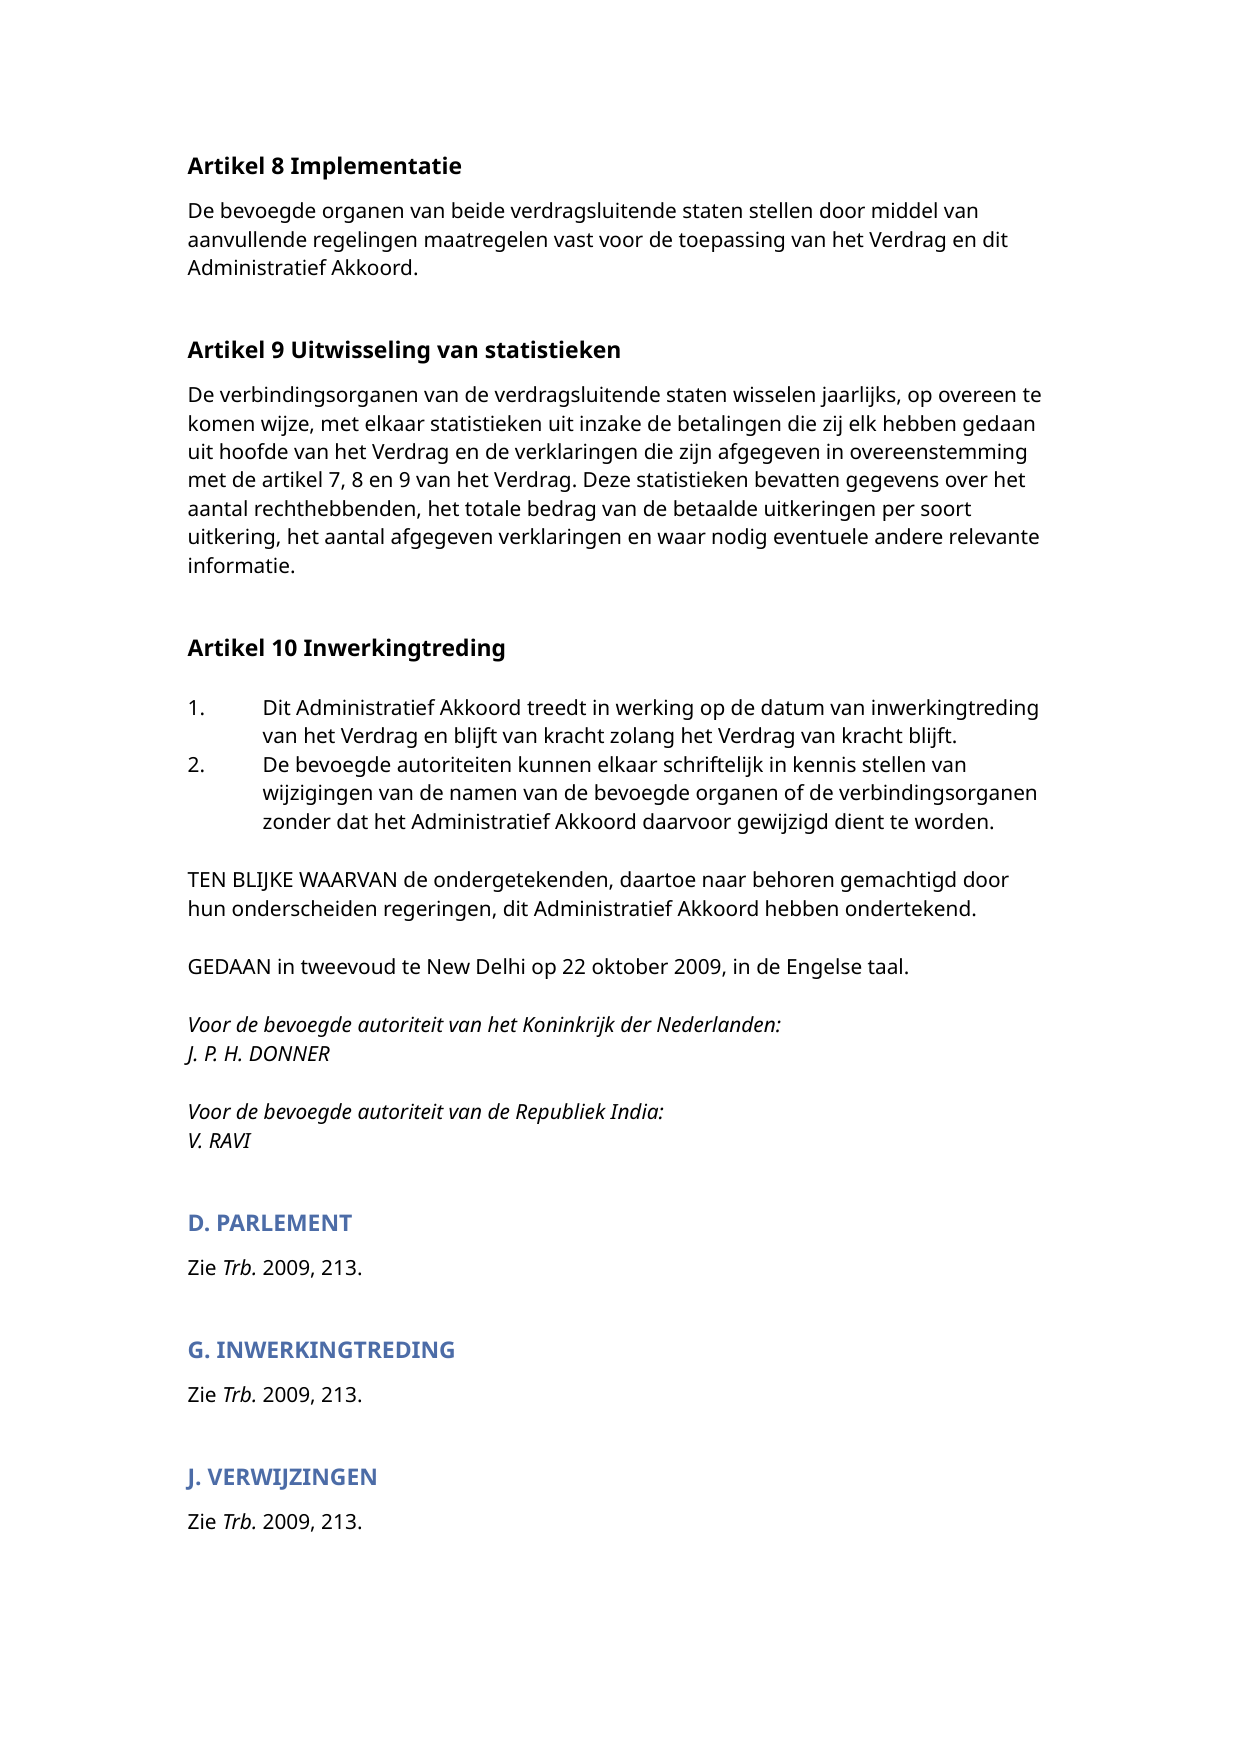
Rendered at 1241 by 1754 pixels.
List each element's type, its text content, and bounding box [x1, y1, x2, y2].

text Voor de bevoegde autoriteit van de Republiek India: [187, 1097, 1053, 1126]
subtitle D. PARLEMENT [187, 1207, 1053, 1238]
subtitle Artikel 9 Uitwisseling van statistieken [187, 334, 1053, 365]
text Zie Trb. 2009, 213. [187, 1253, 1053, 1282]
text De verbindingsorganen van de verdragsluitende staten wisselen jaarlijks, op overeen te komen wijze, met elkaar statistieken uit inzake de betalingen die zij elk hebben gedaan uit hoofde van het Verdrag en de verklaringen die zijn afgegeven in overeenstemming met de artikel 7, 8 en 9 van het Verdrag. Deze statistieken bevatten gegevens over het aantal rechthebbenden, het totale bedrag van de betaalde uitkeringen per soort uitkering, het aantal afgegeven verklaringen en waar nodig eventuele andere relevante informatie. [187, 380, 1053, 579]
subtitle Artikel 8 Implementatie [187, 150, 1053, 181]
text J. P. H. DONNER [187, 1039, 1053, 1067]
list Dit Administratief Akkoord treedt in werking op de datum van inwerkingtreding van het Verdrag en blijft van kracht zolang het Verdrag van kracht blijft. [187, 693, 1053, 750]
subtitle J. VERWIJZINGEN [187, 1461, 1053, 1492]
list De bevoegde autoriteiten kunnen elkaar schriftelijk in kennis stellen van wijzigingen van de namen van de bevoegde organen of de verbindingsorganen zonder dat het Administratief Akkoord daarvoor gewijzigd dient te worden. [187, 750, 1053, 835]
text V. RAVI [187, 1126, 1053, 1154]
text Voor de bevoegde autoriteit van het Koninkrijk der Nederlanden: [187, 1011, 1053, 1039]
text Zie Trb. 2009, 213. [187, 1507, 1053, 1536]
text De bevoegde organen van beide verdragsluitende staten stellen door middel van aanvullende regelingen maatregelen vast voor de toepassing van het Verdrag en dit Administratief Akkoord. [187, 196, 1053, 282]
text TEN BLIJKE WAARVAN de ondergetekenden, daartoe naar behoren gemachtigd door hun onderscheiden regeringen, dit Administratief Akkoord hebben ondertekend. [187, 865, 1053, 922]
subtitle G. INWERKINGTREDING [187, 1334, 1053, 1365]
text Zie Trb. 2009, 213. [187, 1380, 1053, 1409]
subtitle Artikel 10 Inwerkingtreding [187, 632, 1053, 663]
text GEDAAN in tweevoud te New Delhi op 22 oktober 2009, in de Engelse taal. [187, 952, 1053, 981]
